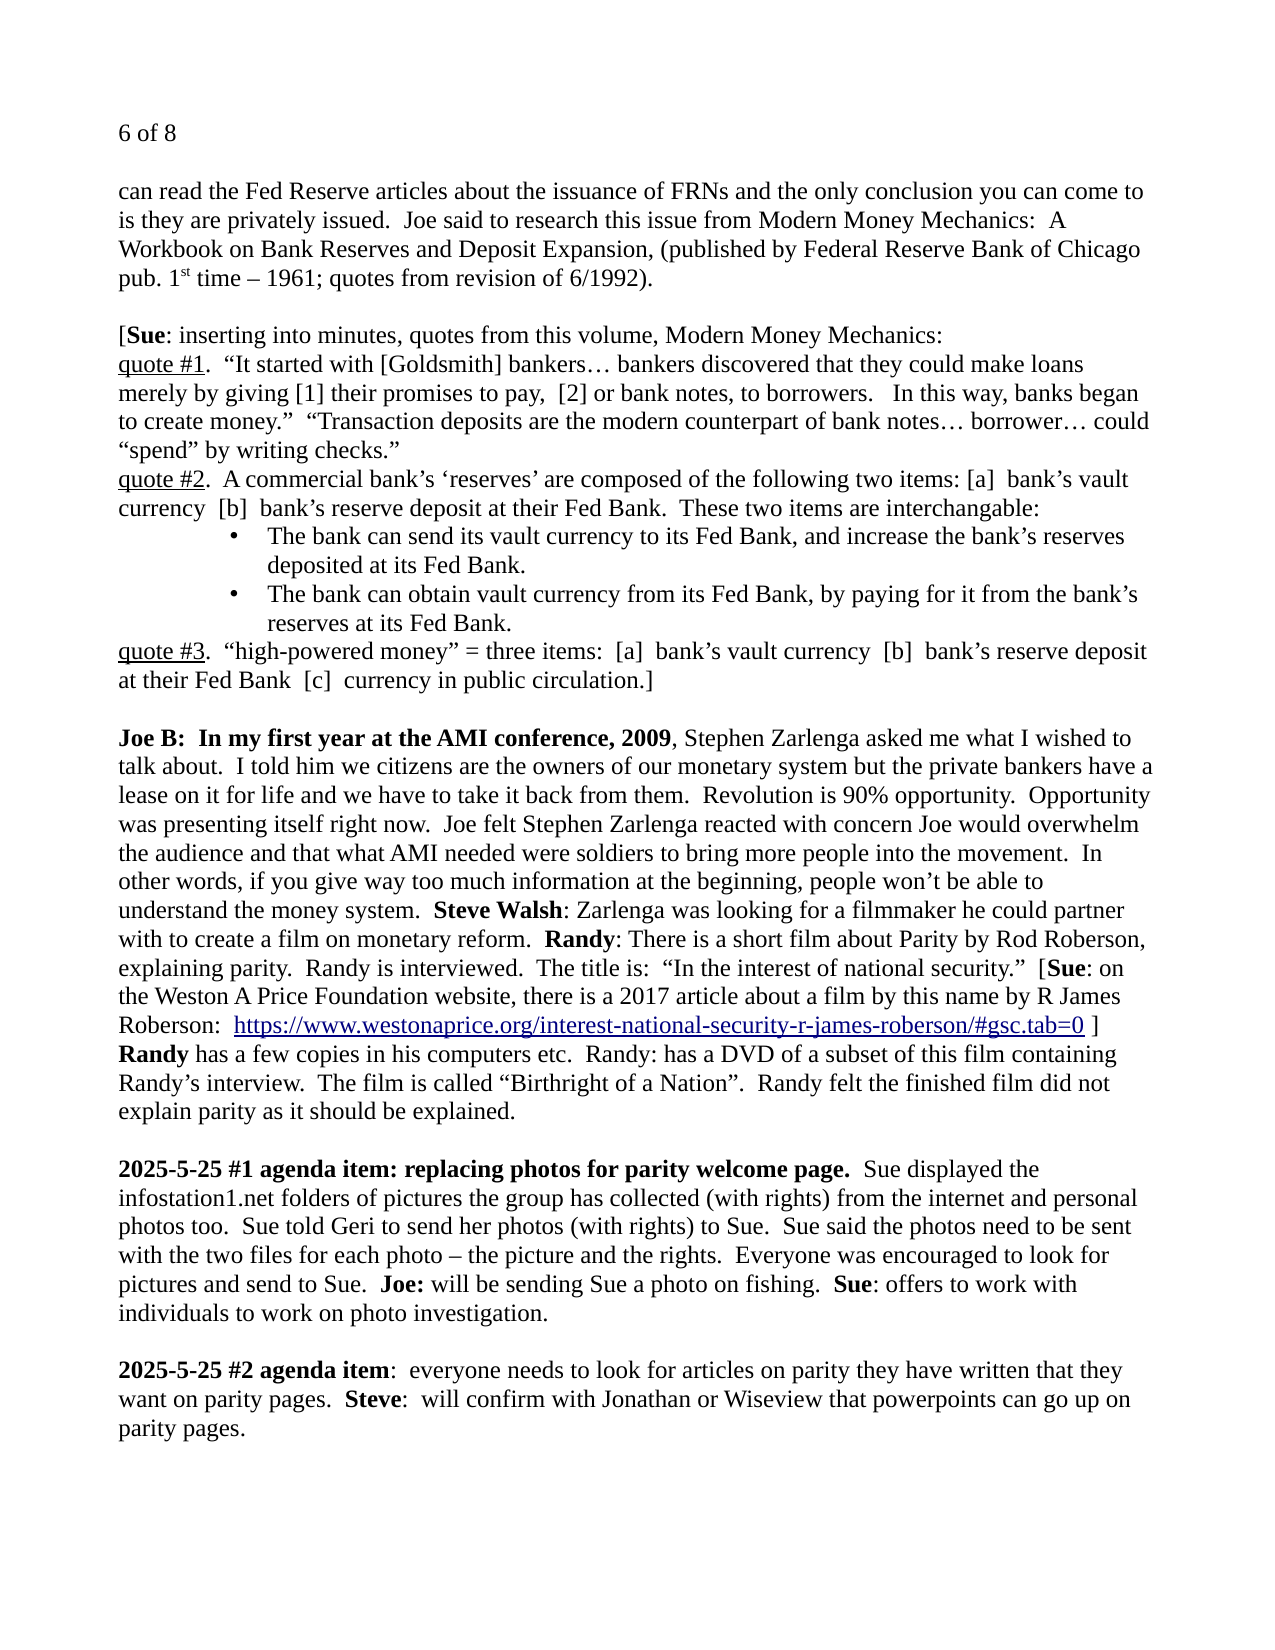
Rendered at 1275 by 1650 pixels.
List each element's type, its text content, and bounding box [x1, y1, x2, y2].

list The bank can send its vault currency to its Fed Bank, and increase the bank’s reserves deposited at its Fed Bank. [229, 521, 1157, 579]
text [Sue: inserting into minutes, quotes from this volume, Modern Money Mechanics: [118, 320, 1157, 349]
text quote #2. A commercial bank’s ‘reserves’ are composed of the following two items: [a] bank’s vault currency [b] bank’s reserve deposit at their Fed Bank. These two items are interchangable: [118, 464, 1157, 521]
list The bank can obtain vault currency from its Fed Bank, by paying for it from the bank’s reserves at its Fed Bank. [229, 579, 1157, 636]
text Randy has a few copies in his computers etc. Randy: has a DVD of a subset of this film containing Randy’s interview. The film is called “Birthright of a Nation”. Randy felt the finished film did not explain parity as it should be explained. [118, 1039, 1157, 1125]
text quote #3. “high-powered money” = three items: [a] bank’s vault currency [b] bank’s reserve deposit at their Fed Bank [c] currency in public circulation.] [118, 636, 1157, 694]
text 2025-5-25 #2 agenda item: everyone needs to look for articles on parity they have written that they want on parity pages. Steve: will confirm with Jonathan or Wiseview that powerpoints can go up on parity pages. [118, 1355, 1157, 1441]
text quote #1. “It started with [Goldsmith] bankers… bankers discovered that they could make loans merely by giving [1] their promises to pay, [2] or bank notes, to borrowers. In this way, banks began to create money.” “Transaction deposits are the modern counterpart of bank notes… borrower… could “spend” by writing checks.” [118, 349, 1157, 464]
text can read the Fed Reserve articles about the issuance of FRNs and the only conclusion you can come to is they are privately issued. Joe said to research this issue from Modern Money Mechanics: A Workbook on Bank Reserves and Deposit Expansion, (published by Federal Reserve Bank of Chicago pub. 1st time – 1961; quotes from revision of 6/1992). [118, 176, 1157, 291]
text Joe B: In my first year at the AMI conference, 2009, Stephen Zarlenga asked me what I wished to talk about. I told him we citizens are the owners of our monetary system but the private bankers have a lease on it for life and we have to take it back from them. Revolution is 90% opportunity. Opportunity was presenting itself right now. Joe felt Stephen Zarlenga reacted with concern Joe would overwhelm the audience and that what AMI needed were soldiers to bring more people into the movement. In other words, if you give way too much information at the beginning, people won’t be able to understand the money system. Steve Walsh: Zarlenga was looking for a filmmaker he could partner with to create a film on monetary reform. Randy: There is a short film about Parity by Rod Roberson, explaining parity. Randy is interviewed. The title is: “In the interest of national security.” [Sue: on the Weston A Price Foundation website, there is a 2017 article about a film by this name by R James Roberson: https://www.westonaprice.org/interest-national-security-r-james-roberson/#gsc.tab=0 ] [118, 723, 1157, 1039]
text 2025-5-25 #1 agenda item: replacing photos for parity welcome page. Sue displayed the infostation1.net folders of pictures the group has collected (with rights) from the internet and personal photos too. Sue told Geri to send her photos (with rights) to Sue. Sue said the photos need to be sent with the two files for each photo – the picture and the rights. Everyone was encouraged to look for pictures and send to Sue. Joe: will be sending Sue a photo on fishing. Sue: offers to work with individuals to work on photo investigation. [118, 1154, 1157, 1326]
